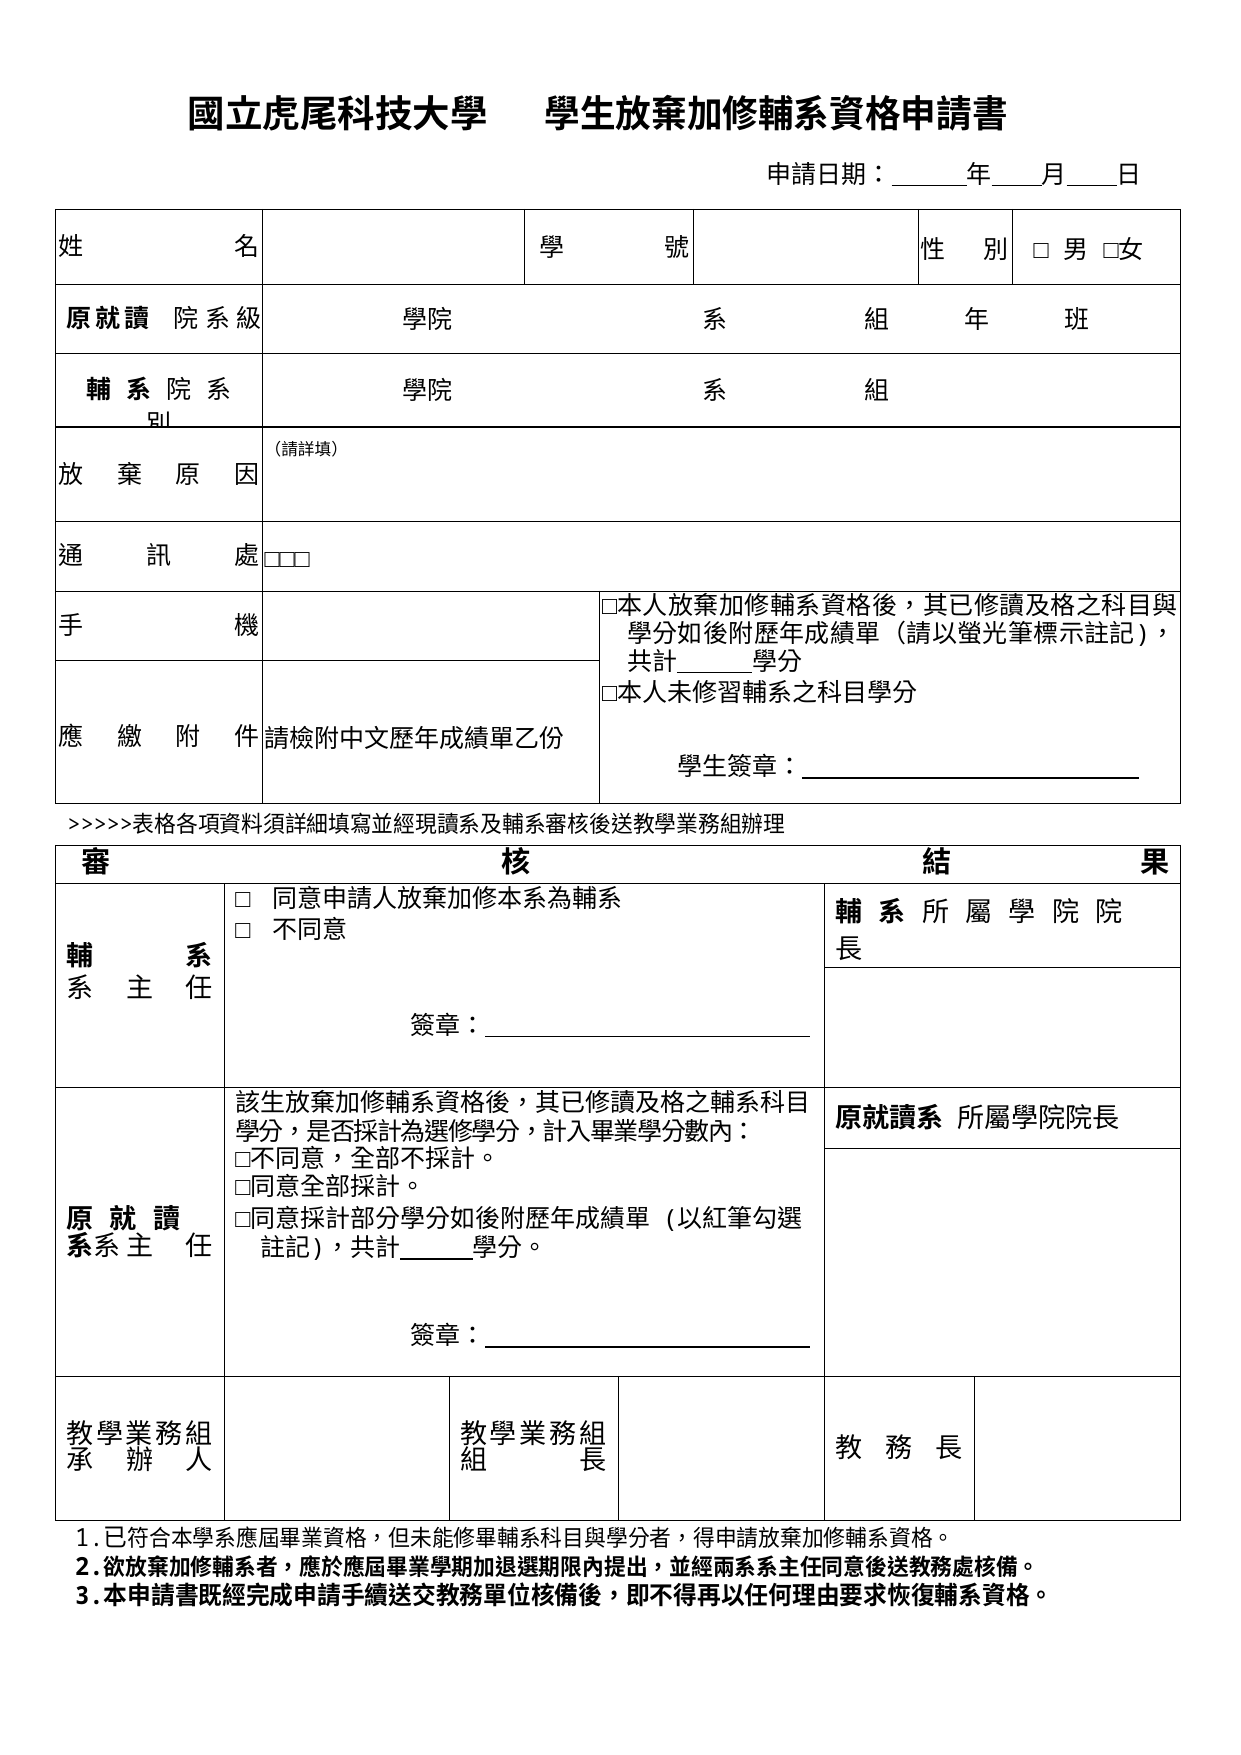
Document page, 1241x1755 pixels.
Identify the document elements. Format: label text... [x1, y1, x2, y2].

text 國立虎尾科技大學 學生放棄加修輔系資格申請書 [188, 92, 1195, 137]
table_cell [825, 1149, 1180, 1376]
table_cell 學院 系 組 年 班 [263, 285, 1180, 352]
text 3.本申請書既經完成申請手續送交教務單位核備後，即不得再以任何理由要求恢復輔系資格。 [75, 1581, 1195, 1611]
table_header [694, 210, 918, 283]
table_cell 輔 系 所 屬 學 院 院 長 [825, 884, 1180, 967]
table_header 姓 名 [56, 210, 262, 283]
table_cell 原就讀 院系級 [56, 285, 262, 352]
table_cell [263, 592, 599, 660]
table_header 學 號 [525, 210, 693, 283]
text >>>>>表格各項資料須詳細填寫並經現讀系及輔系審核後送教學業務組辦理 [67, 806, 1195, 839]
table_cell 原 就 讀 系系 主 任 [56, 1088, 224, 1376]
table_cell 請檢附中文歷年成績單乙份 [263, 661, 599, 803]
table_header 性 別 [919, 210, 1012, 283]
table_cell □本人放棄加修輔系資格後，其已修讀及格之科目與學分如後附歷年成績單（請以螢光筆標示註記)，共計 學分 □本人未修習輔系之科目學分 學生簽章： [600, 592, 1180, 803]
table_header 審 核 結 果 [56, 846, 1180, 883]
table_cell 學院 系 組 [263, 354, 1180, 426]
table_cell 通 訊 處 [56, 522, 262, 591]
text 1.已符合本學系應屆畢業資格，但未能修畢輔系科目與學分者，得申請放棄加修輔系資格。 [75, 1522, 1195, 1552]
table_cell [619, 1377, 824, 1520]
text 2.欲放棄加修輔系者，應於應屆畢業學期加退選期限內提出，並經兩系系主任同意後送教務處核備。 [75, 1552, 1195, 1581]
table_cell □□□ [263, 522, 1180, 591]
table_cell 教學業務組組 長 [450, 1377, 618, 1520]
table_cell 應 繳 附 件 [56, 661, 262, 803]
table_cell 教 務 長 [825, 1377, 974, 1520]
table_cell 原就讀系 所屬學院院長 [825, 1088, 1180, 1148]
table_header □ 男 □女 [1013, 210, 1180, 283]
table_cell 教學業務組承 辦 人 [56, 1377, 224, 1520]
table_cell [225, 1377, 449, 1520]
table_cell [975, 1377, 1180, 1520]
table_cell 該生放棄加修輔系資格後，其已修讀及格之輔系科目學分，是否採計為選修學分，計入畢業學分數內： □不同意，全部不採計。 □同意全部採計。 □同意採計部分學分如後附歷年成績單 (以紅筆勾選註記)，共計 學分。 簽章： [225, 1088, 824, 1376]
table_cell 同意申請人放棄加修本系為輔系 不同意 簽章： [225, 884, 824, 1087]
table_cell 手 機 [56, 592, 262, 660]
text 申請日期： 年 月 日 [767, 156, 1195, 190]
table_cell 放 棄 原 因 [56, 428, 262, 521]
table_cell [825, 968, 1180, 1087]
table_cell （請詳填） [263, 428, 1180, 521]
table_header [263, 210, 524, 283]
table_cell 輔 系 系 主 任 [56, 884, 224, 1087]
table_cell 輔 系 院 系 別 [56, 354, 262, 426]
